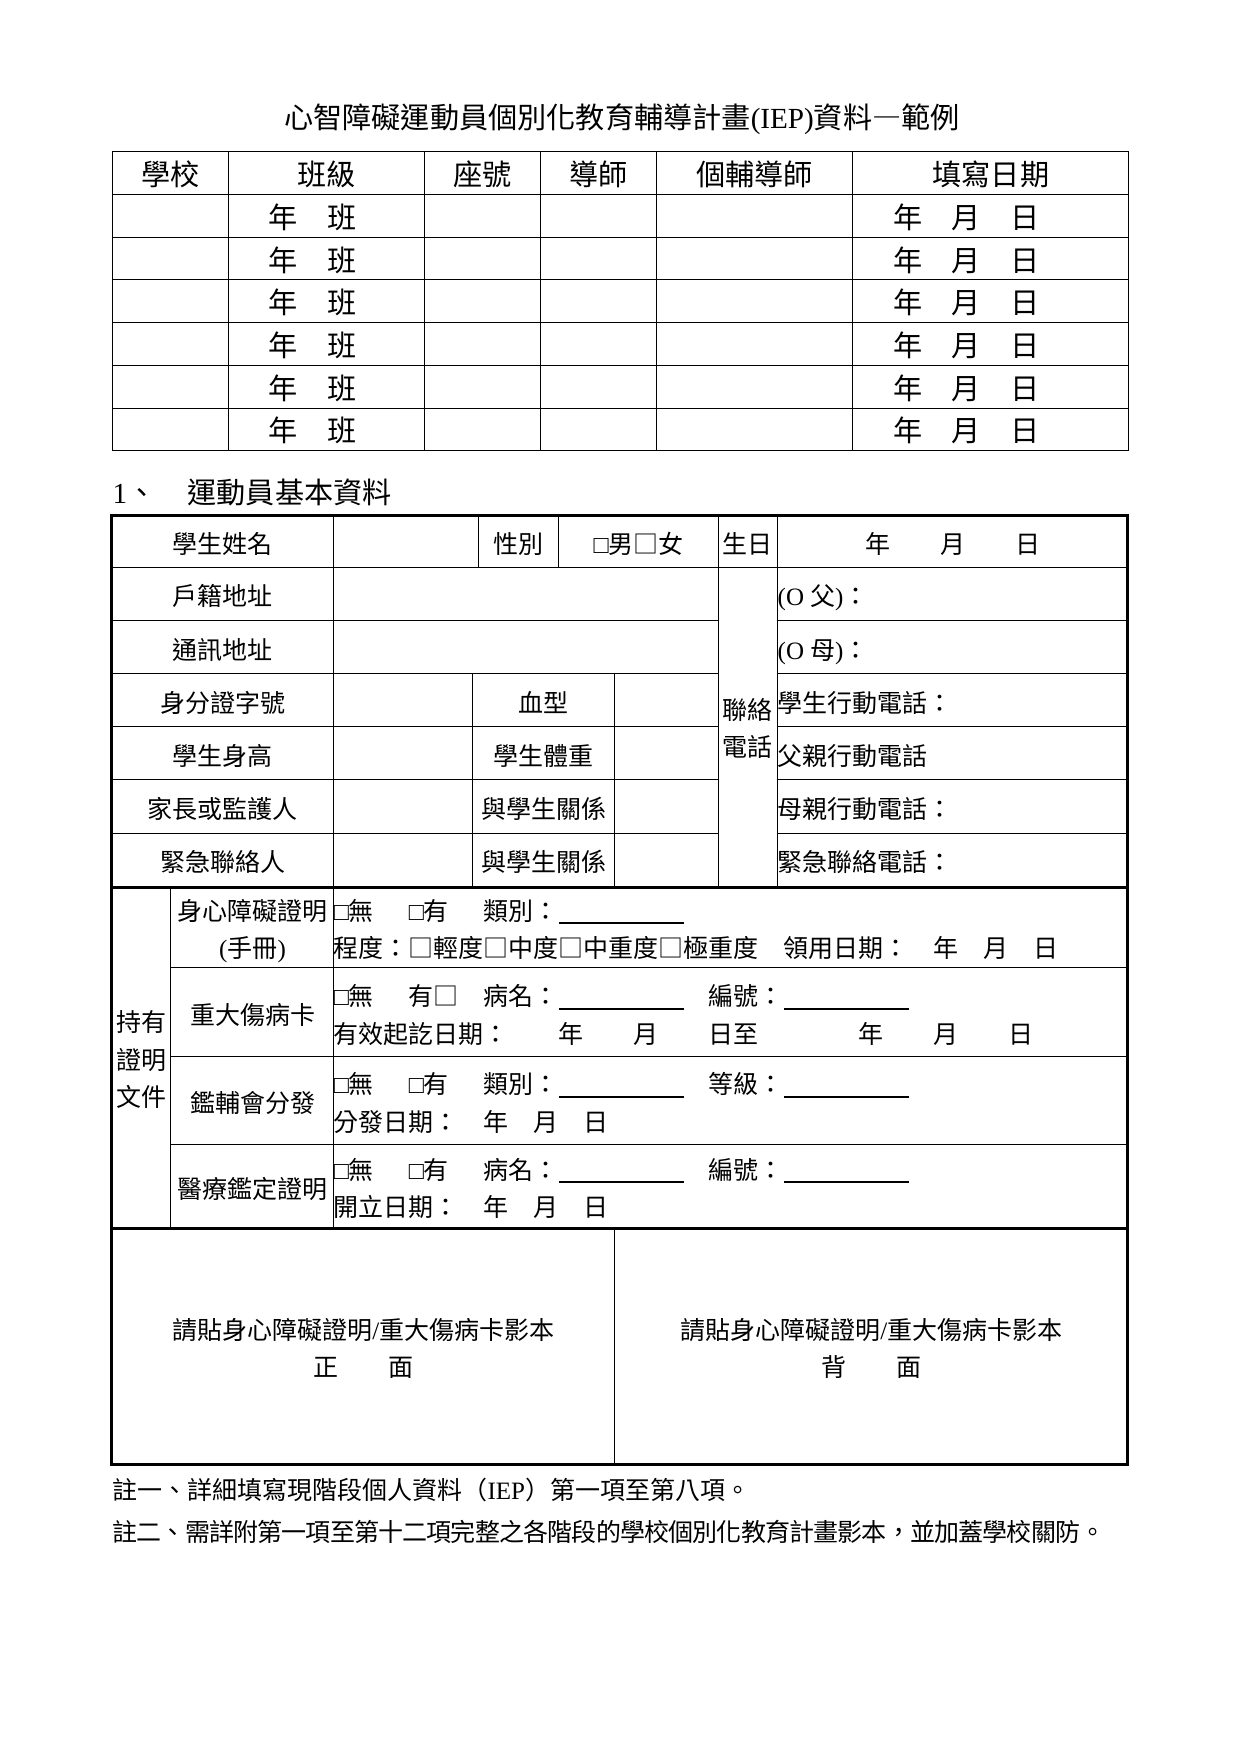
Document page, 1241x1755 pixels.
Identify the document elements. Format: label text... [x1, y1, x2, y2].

table_cell 緊急聯絡人 [113, 834, 333, 886]
table_cell 年 月 日 [853, 195, 1128, 237]
text 註一、詳細填寫現階段個人資料（IEP）第一項至第八項。 [112, 1466, 1128, 1508]
table_cell [334, 727, 472, 779]
table_cell 年 月 日 [853, 238, 1128, 279]
table_cell [615, 780, 718, 832]
table_cell 母親行動電話： [778, 780, 1126, 832]
table_header 學生姓名 [113, 517, 333, 567]
table_cell □無 □有 病名： 編號： 開立日期： 年 月 日 [334, 1145, 1126, 1227]
table_cell [113, 323, 228, 365]
table_cell 年 月 日 [853, 409, 1128, 450]
table_cell 與學生關係 [473, 780, 614, 832]
table_cell [615, 727, 718, 779]
table_cell [657, 238, 852, 279]
table_cell [425, 409, 540, 450]
table_cell [541, 366, 656, 407]
table_cell [657, 195, 852, 237]
table_cell [657, 280, 852, 322]
table_cell 年 月 日 [853, 323, 1128, 365]
table_cell [113, 409, 228, 450]
table_cell 請貼身心障礙證明/重大傷病卡影本 背 面 [615, 1230, 1126, 1463]
table_cell 血型 [473, 674, 614, 726]
table_cell 年 班 [229, 280, 424, 322]
table_cell 年 班 [229, 323, 424, 365]
text 心智障礙運動員個別化教育輔導計畫(IEP)資料—範例 [112, 89, 1131, 139]
table_cell [425, 323, 540, 365]
table_header 年 月 日 [778, 517, 1126, 567]
table_cell (O 父)： [778, 568, 1126, 620]
text 註二、需詳附第一項至第十二項完整之各階段的學校個別化教育計畫影本，並加蓋學校關防。 [112, 1508, 1128, 1550]
table_cell [113, 238, 228, 279]
table_cell 家長或監護人 [113, 780, 333, 832]
table_cell 戶籍地址 [113, 568, 333, 620]
table_cell [541, 280, 656, 322]
table_cell 學生身高 [113, 727, 333, 779]
table_cell 學生體重 [473, 727, 614, 779]
table_header [334, 517, 478, 567]
table_cell [334, 568, 718, 620]
table_cell 重大傷病卡 [171, 968, 333, 1056]
table_cell [425, 195, 540, 237]
table_cell (O 母)： [778, 621, 1126, 673]
table_cell 緊急聯絡電話： [778, 834, 1126, 886]
table_cell 年 月 日 [853, 280, 1128, 322]
table_header 學校 [113, 152, 228, 194]
table_cell 聯絡電話 [719, 568, 777, 886]
table_cell 持有 證明 文件 [113, 889, 170, 1227]
table_cell 與學生關係 [473, 834, 614, 886]
table_header 生日 [719, 517, 777, 567]
table_cell 年 班 [229, 366, 424, 407]
table_cell 請貼身心障礙證明/重大傷病卡影本 正 面 [113, 1230, 614, 1463]
table_cell 父親行動電話 [778, 727, 1126, 779]
table_cell [615, 834, 718, 886]
table_cell 身分證字號 [113, 674, 333, 726]
table_cell [334, 674, 472, 726]
table_cell [425, 280, 540, 322]
table_cell 年 月 日 [853, 366, 1128, 407]
table_cell [541, 409, 656, 450]
table_cell [541, 323, 656, 365]
table_header 班級 [229, 152, 424, 194]
table_cell □無 □有 類別： 等級： 分發日期： 年 月 日 [334, 1057, 1126, 1144]
table_cell [615, 674, 718, 726]
table_cell [425, 238, 540, 279]
table_cell 醫療鑑定證明 [171, 1145, 333, 1227]
table_cell [657, 409, 852, 450]
table_cell [657, 323, 852, 365]
table_cell □無 有□ 病名： 編號： 有效起訖日期： 年 月 日至 年 月 日 [334, 968, 1126, 1056]
table_cell [541, 238, 656, 279]
table_cell 學生行動電話： [778, 674, 1126, 726]
table_cell [541, 195, 656, 237]
table_cell [334, 621, 718, 673]
table_cell [113, 280, 228, 322]
table_cell 鑑輔會分發 [171, 1057, 333, 1144]
table_header 填寫日期 [853, 152, 1128, 194]
table_cell [425, 366, 540, 407]
list 運動員基本資料 [112, 464, 1128, 514]
table_cell 通訊地址 [113, 621, 333, 673]
table_cell 年 班 [229, 195, 424, 237]
table_cell [334, 834, 472, 886]
table_cell 年 班 [229, 238, 424, 279]
table_header 性別 [479, 517, 558, 567]
table_cell 年 班 [229, 409, 424, 450]
table_cell 身心障礙證明(手冊) [171, 889, 333, 967]
table_cell [334, 780, 472, 832]
table_header 個輔導師 [657, 152, 852, 194]
table_header 座號 [425, 152, 540, 194]
table_header 導師 [541, 152, 656, 194]
table_cell [113, 195, 228, 237]
table_cell □無 □有 類別： 程度：□輕度□中度□中重度□極重度 領用日期： 年 月 日 [334, 889, 1126, 967]
table_cell [657, 366, 852, 407]
table_cell [113, 366, 228, 407]
table_header □男□女 [559, 517, 718, 567]
